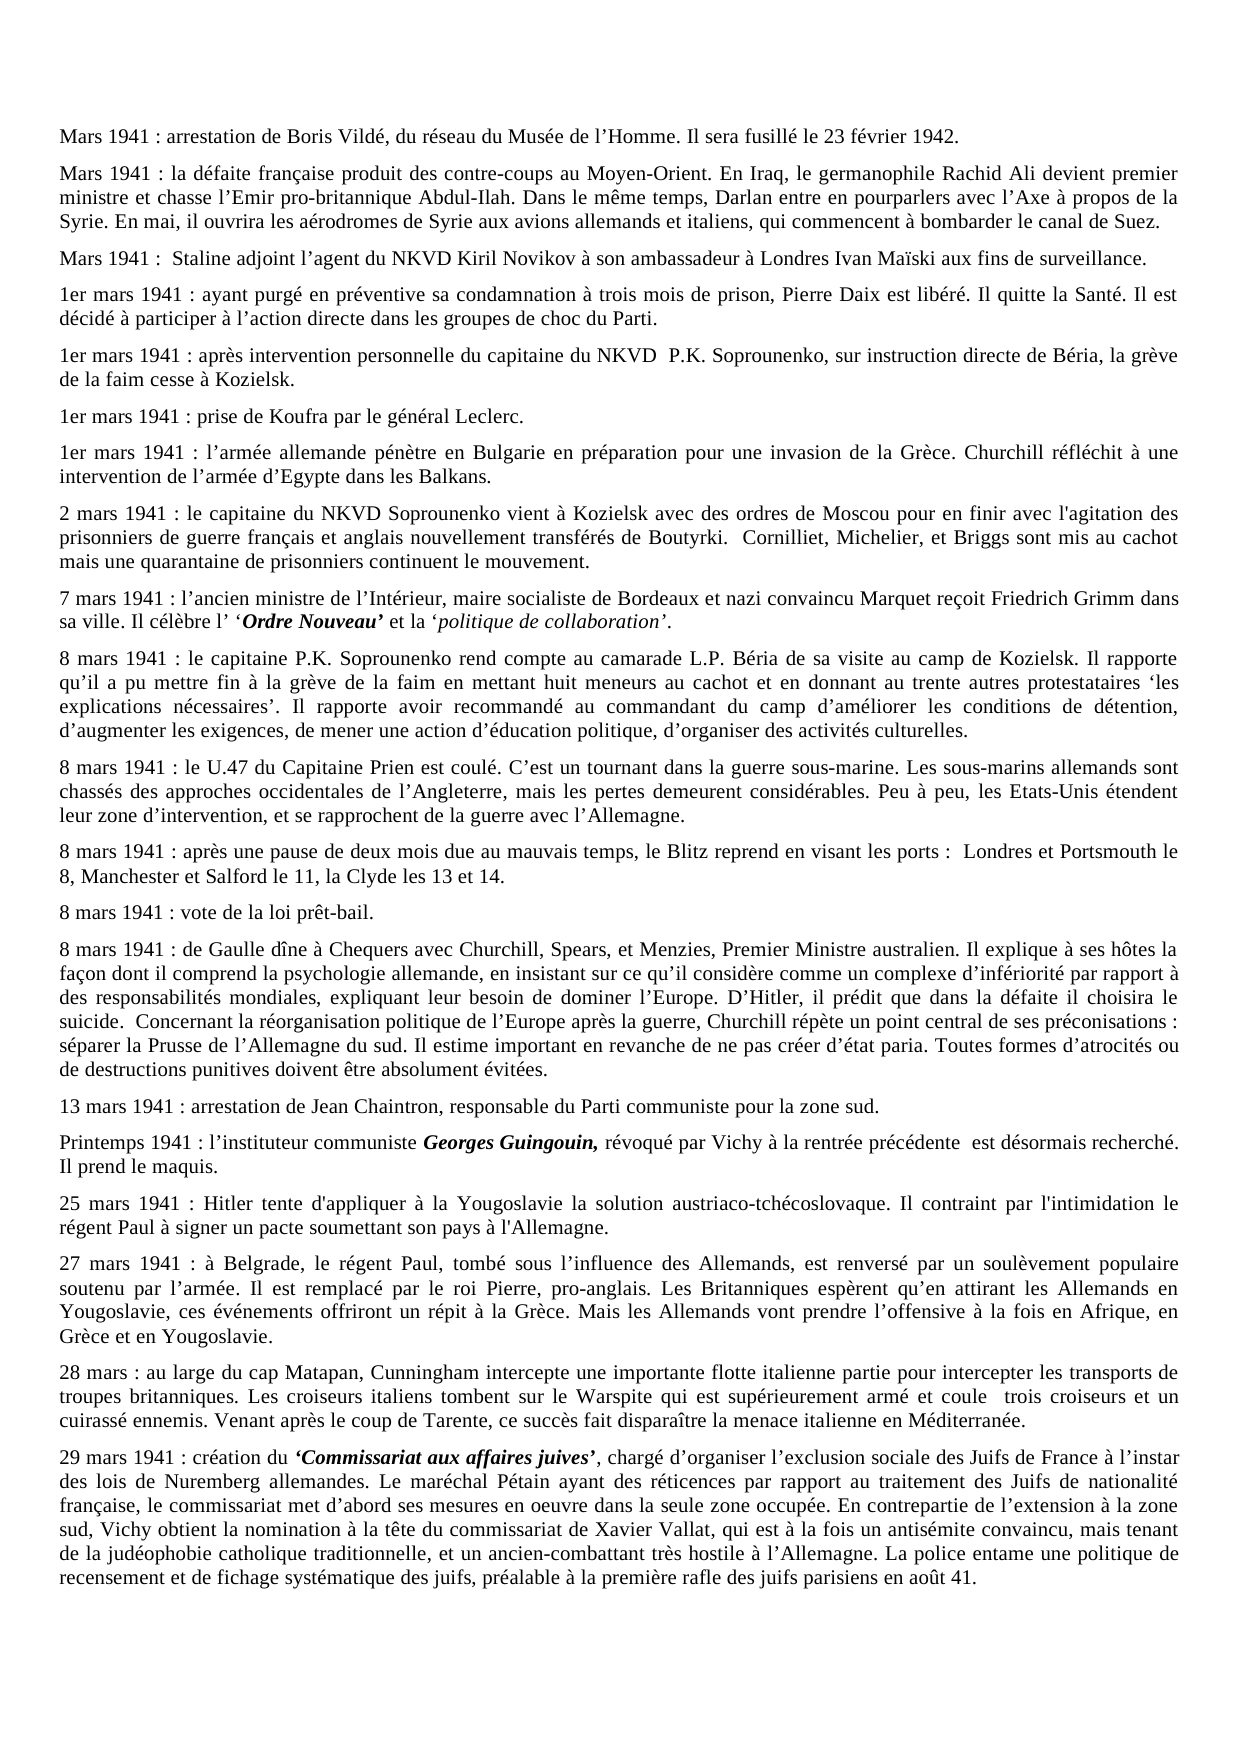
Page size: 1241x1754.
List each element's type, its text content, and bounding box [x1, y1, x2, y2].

text 8 mars 1941 : vote de la loi prêt-bail. [59, 900, 1181, 924]
text 7 mars 1941 : l’ancien ministre de l’Intérieur, maire socialiste de Bordeaux et nazi convaincu Marquet reçoit Friedrich Grimm dans sa ville. Il célèbre l’ ‘Ordre Nouveau’ et la ‘politique de collaboration’. [59, 585, 1181, 633]
text Mars 1941 : la défaite française produit des contre-coups au Moyen-Orient. En Iraq, le germanophile Rachid Ali devient premier ministre et chasse l’Emir pro-britannique Abdul-Ilah. Dans le même temps, Darlan entre en pourparlers avec l’Axe à propos de la Syrie. En mai, il ouvrira les aérodromes de Syrie aux avions allemands et italiens, qui commencent à bombarder le canal de Suez. [59, 161, 1181, 233]
text 1er mars 1941 : l’armée allemande pénètre en Bulgarie en préparation pour une invasion de la Grèce. Churchill réfléchit à une intervention de l’armée d’Egypte dans les Balkans. [59, 440, 1181, 488]
text 1er mars 1941 : prise de Koufra par le général Leclerc. [59, 403, 1181, 427]
text 29 mars 1941 : création du ‘Commissariat aux affaires juives’, chargé d’organiser l’exclusion sociale des Juifs de France à l’instar des lois de Nuremberg allemandes. Le maréchal Pétain ayant des réticences par rapport au traitement des Juifs de nationalité française, le commissariat met d’abord ses mesures en oeuvre dans la seule zone occupée. En contrepartie de l’extension à la zone sud, Vichy obtient la nomination à la tête du commissariat de Xavier Vallat, qui est à la fois un antisémite convaincu, mais tenant de la judéophobie catholique traditionnelle, et un ancien-combattant très hostile à l’Allemagne. La police entame une politique de recensement et de fichage systématique des juifs, préalable à la première rafle des juifs parisiens en août 41. [59, 1445, 1181, 1589]
text 2 mars 1941 : le capitaine du NKVD Soprounenko vient à Kozielsk avec des ordres de Moscou pour en finir avec l'agitation des prisonniers de guerre français et anglais nouvellement transférés de Boutyrki. Cornilliet, Michelier, et Briggs sont mis au cachot mais une quarantaine de prisonniers continuent le mouvement. [59, 501, 1181, 573]
text 8 mars 1941 : le U.47 du Capitaine Prien est coulé. C’est un tournant dans la guerre sous-marine. Les sous-marins allemands sont chassés des approches occidentales de l’Angleterre, mais les pertes demeurent considérables. Peu à peu, les Etats-Unis étendent leur zone d’intervention, et se rapprochent de la guerre avec l’Allemagne. [59, 755, 1181, 827]
text 28 mars : au large du cap Matapan, Cunningham intercepte une importante flotte italienne partie pour intercepter les transports de troupes britanniques. Les croiseurs italiens tombent sur le Warspite qui est supérieurement armé et coule trois croiseurs et un cuirassé ennemis. Venant après le coup de Tarente, ce succès fait disparaître la menace italienne en Méditerranée. [59, 1360, 1181, 1432]
text 8 mars 1941 : le capitaine P.K. Soprounenko rend compte au camarade L.P. Béria de sa visite au camp de Kozielsk. Il rapporte qu’il a pu mettre fin à la grève de la faim en mettant huit meneurs au cachot et en donnant au trente autres protestataires ‘les explications nécessaires’. Il rapporte avoir recommandé au commandant du camp d’améliorer les conditions de détention, d’augmenter les exigences, de mener une action d’éducation politique, d’organiser des activités culturelles. [59, 646, 1181, 742]
text 8 mars 1941 : après une pause de deux mois due au mauvais temps, le Blitz reprend en visant les ports : Londres et Portsmouth le 8, Manchester et Salford le 11, la Clyde les 13 et 14. [59, 839, 1181, 887]
text 8 mars 1941 : de Gaulle dîne à Chequers avec Churchill, Spears, et Menzies, Premier Ministre australien. Il explique à ses hôtes la façon dont il comprend la psychologie allemande, en insistant sur ce qu’il considère comme un complexe d’infériorité par rapport à des responsabilités mondiales, expliquant leur besoin de dominer l’Europe. D’Hitler, il prédit que dans la défaite il choisira le suicide. Concernant la réorganisation politique de l’Europe après la guerre, Churchill répète un point central de ses préconisations : séparer la Prusse de l’Allemagne du sud. Il estime important en revanche de ne pas créer d’état paria. Toutes formes d’atrocités ou de destructions punitives doivent être absolument évitées. [59, 937, 1181, 1081]
text Printemps 1941 : l’instituteur communiste Georges Guingouin, révoqué par Vichy à la rentrée précédente est désormais recherché. Il prend le maquis. [59, 1130, 1181, 1178]
text 13 mars 1941 : arrestation de Jean Chaintron, responsable du Parti communiste pour la zone sud. [59, 1093, 1181, 1117]
text Mars 1941 : arrestation de Boris Vildé, du réseau du Musée de l’Homme. Il sera fusillé le 23 février 1942. [59, 124, 1181, 148]
text 1er mars 1941 : après intervention personnelle du capitaine du NKVD P.K. Soprounenko, sur instruction directe de Béria, la grève de la faim cesse à Kozielsk. [59, 343, 1181, 391]
text 27 mars 1941 : à Belgrade, le régent Paul, tombé sous l’influence des Allemands, est renversé par un soulèvement populaire soutenu par l’armée. Il est remplacé par le roi Pierre, pro-anglais. Les Britanniques espèrent qu’en attirant les Allemands en Yougoslavie, ces événements offriront un répit à la Grèce. Mais les Allemands vont prendre l’offensive à la fois en Afrique, en Grèce et en Yougoslavie. [59, 1251, 1181, 1347]
text Mars 1941 : Staline adjoint l’agent du NKVD Kiril Novikov à son ambassadeur à Londres Ivan Maïski aux fins de surveillance. [59, 246, 1181, 270]
text 25 mars 1941 : Hitler tente d'appliquer à la Yougoslavie la solution austriaco-tchécoslovaque. Il contraint par l'intimidation le régent Paul à signer un pacte soumettant son pays à l'Allemagne. [59, 1191, 1181, 1239]
text 1er mars 1941 : ayant purgé en préventive sa condamnation à trois mois de prison, Pierre Daix est libéré. Il quitte la Santé. Il est décidé à participer à l’action directe dans les groupes de choc du Parti. [59, 282, 1181, 330]
